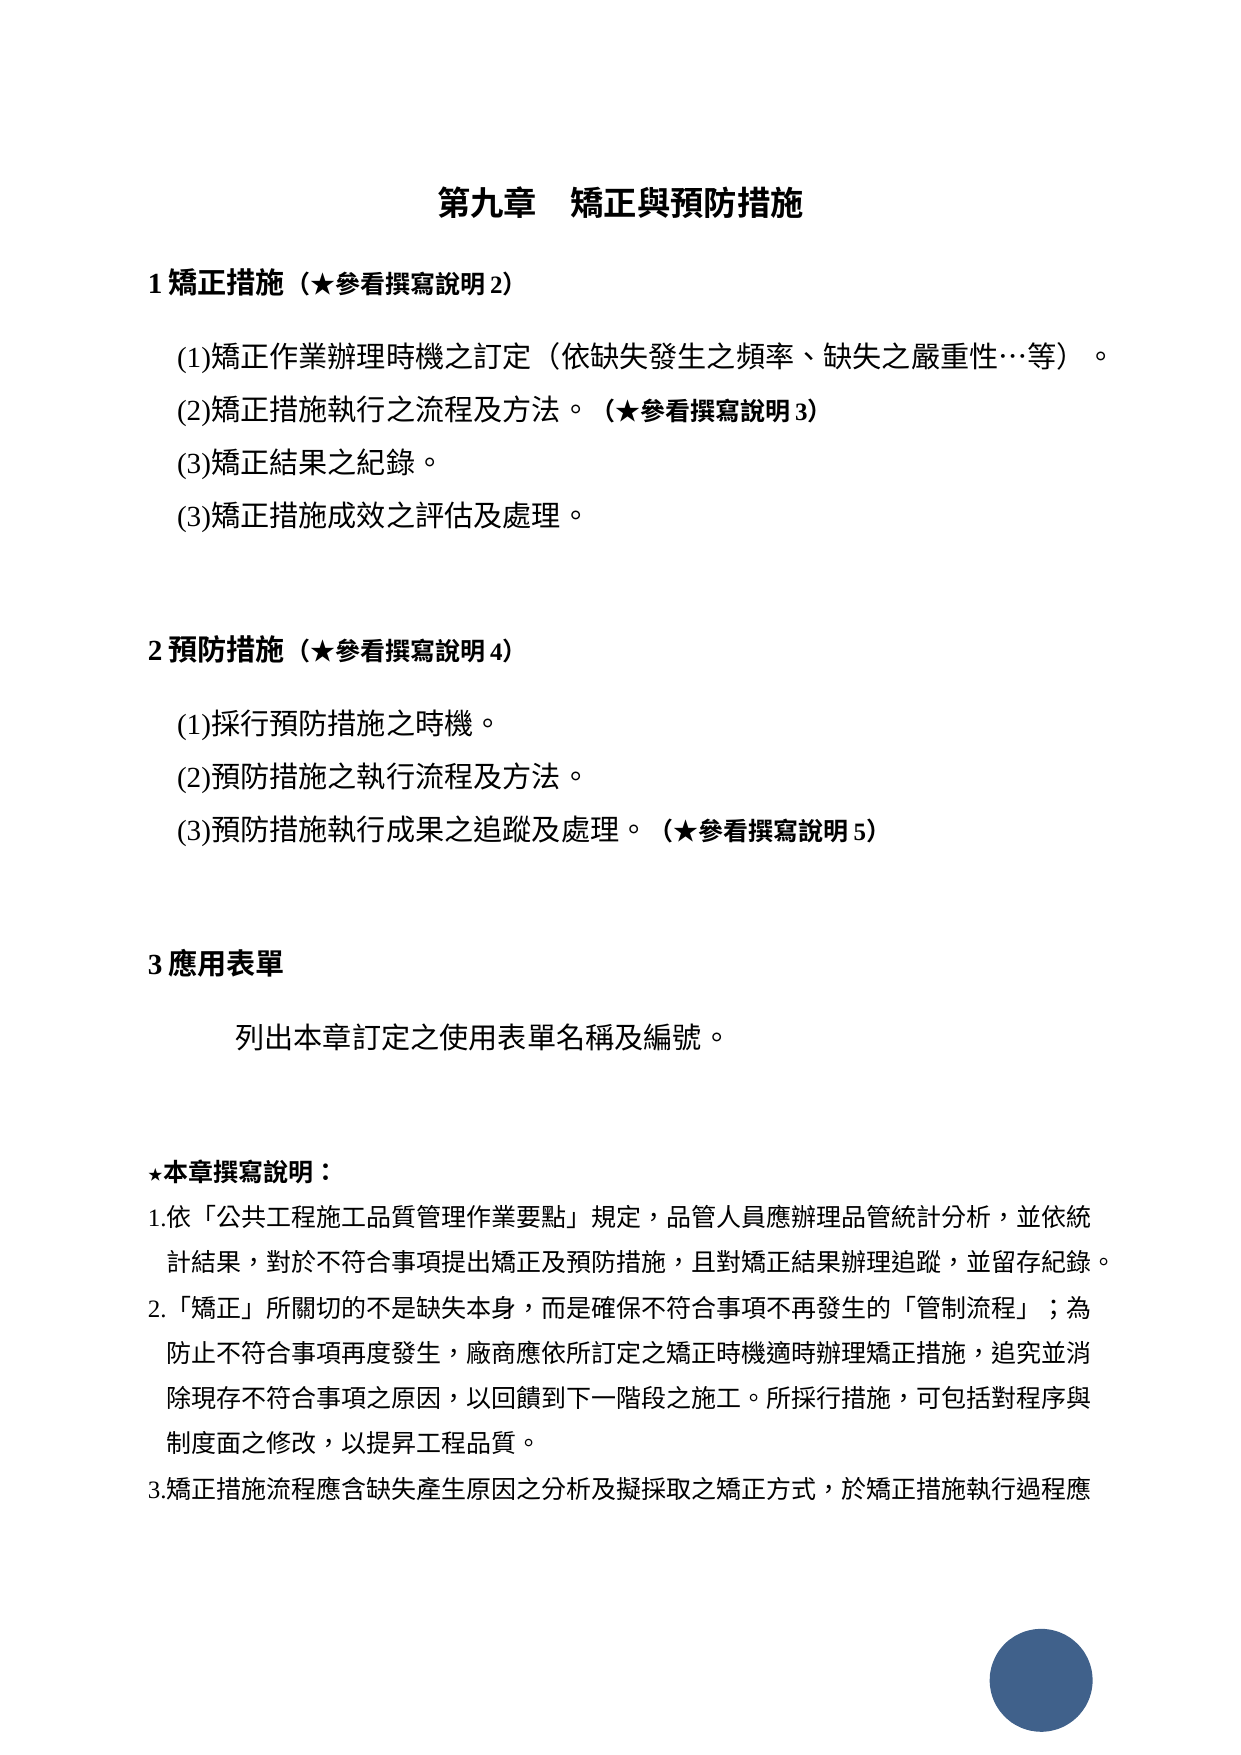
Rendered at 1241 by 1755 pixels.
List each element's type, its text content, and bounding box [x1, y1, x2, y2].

text 2預防措施（★參看撰寫說明4） [148, 627, 1093, 669]
text ★本章撰寫說明： [148, 1152, 1093, 1188]
text 列出本章訂定之使用表單名稱及編號。 [177, 1014, 1093, 1057]
text (1)矯正作業辦理時機之訂定（依缺失發生之頻率、缺失之嚴重性…等）。 [177, 334, 1093, 376]
text (3)矯正措施成效之評估及處理。 [177, 492, 1093, 534]
text 3應用表單 [148, 940, 1093, 983]
text 第九章 矯正與預防措施 [148, 177, 1093, 225]
text (2)預防措施之執行流程及方法。 [177, 753, 1093, 796]
text (3)預防措施執行成果之追蹤及處理。（★參看撰寫說明5） [177, 806, 1093, 848]
text (1)採行預防措施之時機。 [177, 700, 1093, 743]
text 2.「矯正」所關切的不是缺失本身，而是確保不符合事項不再發生的「管制流程」；為防止不符合事項再度發生，廠商應依所訂定之矯正時機適時辦理矯正措施，追究並消除現存不符合事項之原因，以回饋到下一階段之施工。所採行措施，可包括對程序與制度面之修改，以提昇工程品質。 [148, 1288, 1093, 1460]
text (2)矯正措施執行之流程及方法。（★參看撰寫說明3） [177, 387, 1093, 429]
text 1.依「公共工程施工品質管理作業要點」規定，品管人員應辦理品管統計分析，並依統計結果，對於不符合事項提出矯正及預防措施，且對矯正結果辦理追蹤，並留存紀錄。 [148, 1197, 1093, 1279]
text (3)矯正結果之紀錄。 [177, 439, 1093, 482]
text 3.矯正措施流程應含缺失產生原因之分析及擬採取之矯正方式，於矯正措施執行過程應 [148, 1469, 1093, 1506]
text 1矯正措施（★參看撰寫說明2） [148, 260, 1093, 302]
